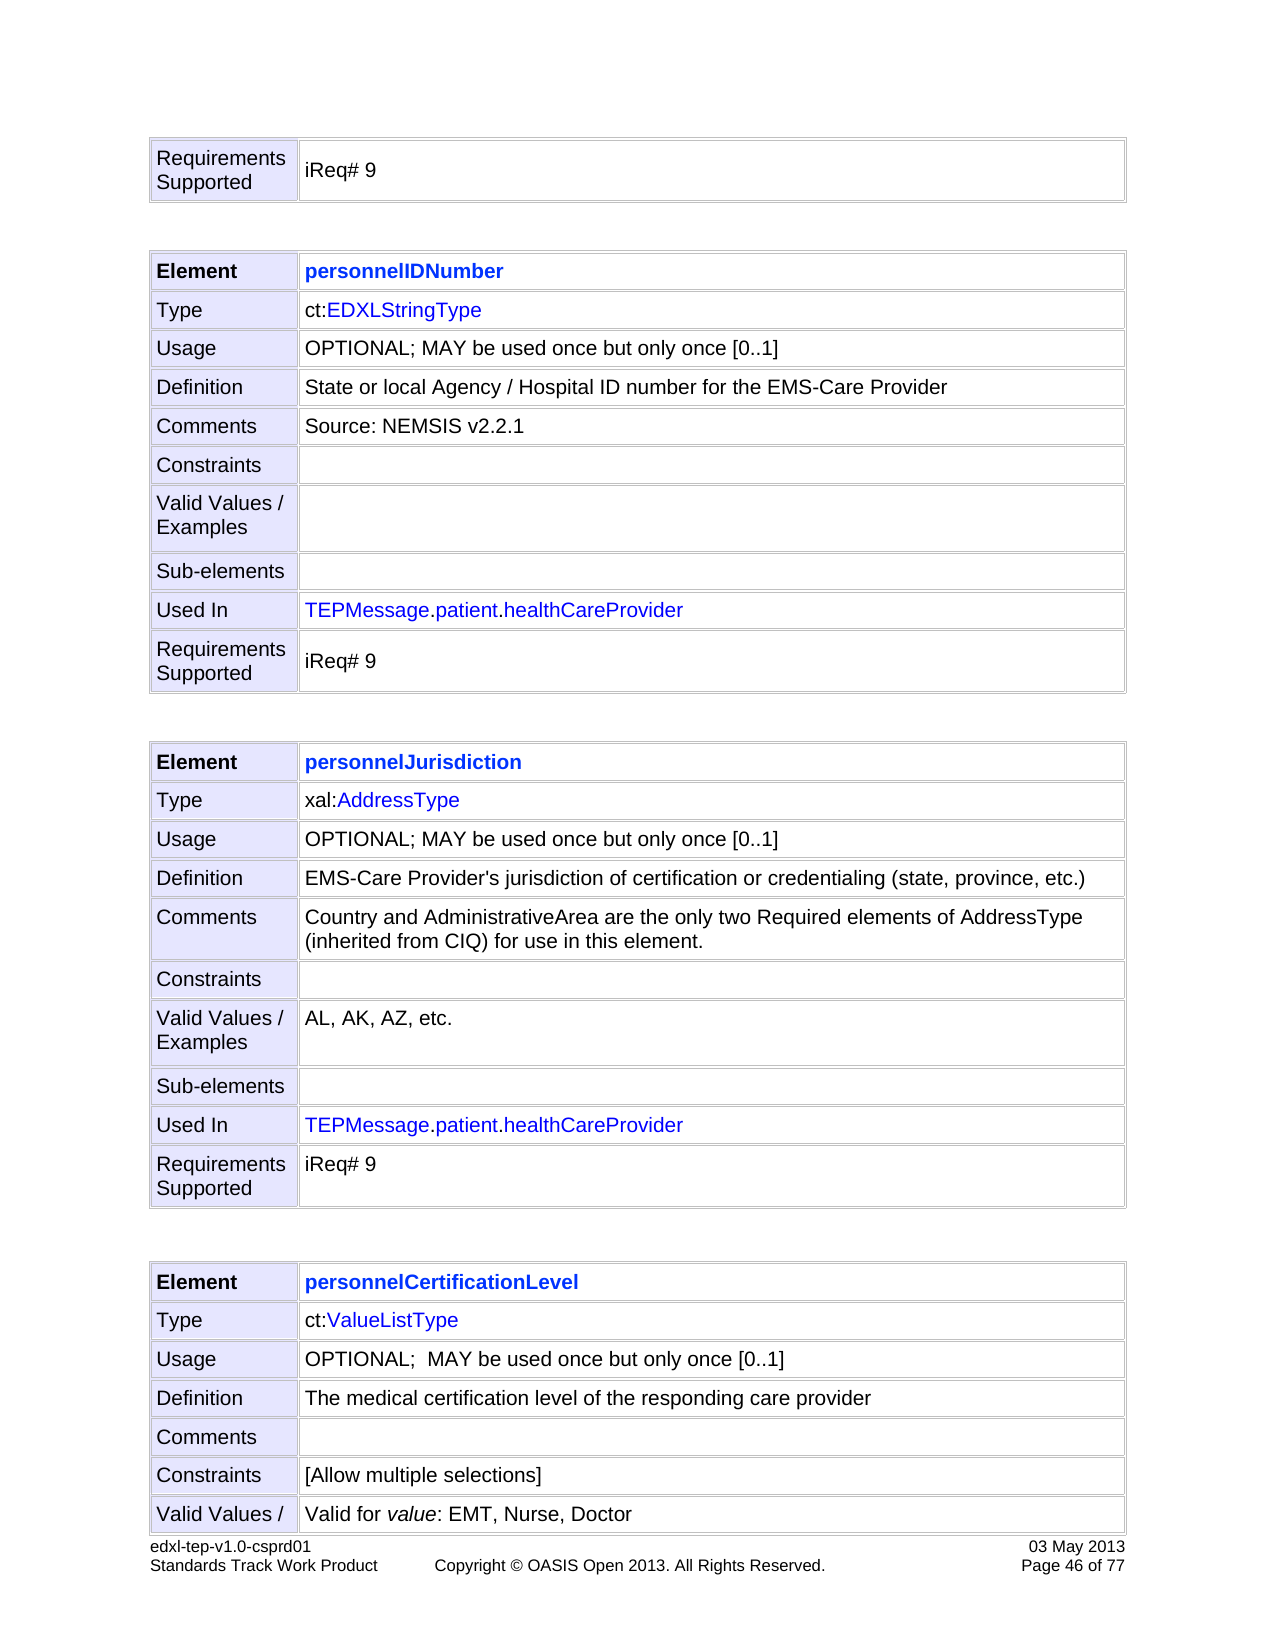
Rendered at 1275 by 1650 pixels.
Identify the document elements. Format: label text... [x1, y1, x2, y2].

table_cell Used In [152, 593, 297, 628]
table_cell Constraints [152, 1458, 297, 1493]
table_cell Valid Values / Examples [152, 1001, 297, 1065]
table_cell Type [152, 292, 297, 328]
table_cell Sub-elements [152, 1069, 297, 1104]
table_cell OPTIONAL; MAY be used once but only once [0..1] [300, 331, 1124, 366]
table_cell Requirements Supported [152, 631, 297, 691]
table_cell ct:EDXLStringType [300, 292, 1124, 328]
table_cell Country and AdministrativeArea are the only two Required elements of AddressType (inherited from CIQ) for use in this element. [300, 899, 1124, 959]
table_cell EMS-Care Provider's jurisdiction of certification or credentialing (state, province, etc.) [300, 861, 1124, 896]
table_cell Used In [152, 1107, 297, 1143]
table_cell Comments [152, 409, 297, 444]
table_header Element [152, 254, 297, 289]
table_header Element [152, 1264, 297, 1300]
table_cell iReq# 9 [300, 631, 1124, 691]
table_cell Definition [152, 1381, 297, 1416]
table_cell [300, 447, 1124, 483]
table_cell ct:ValueListType [300, 1303, 1124, 1338]
table_cell Constraints [152, 962, 297, 997]
table_cell Comments [152, 1419, 297, 1455]
table_cell [300, 1069, 1124, 1104]
table_header personnelCertificationLevel [300, 1264, 1124, 1300]
table_cell iReq# 9 [300, 1146, 1124, 1206]
table_cell Definition [152, 861, 297, 896]
table_cell [300, 962, 1124, 997]
table_cell iReq# 9 [300, 141, 1124, 200]
table_cell Valid for value: EMT, Nurse, Doctor [300, 1497, 1124, 1532]
table_cell [300, 554, 1124, 589]
table_cell TEPMessage.patient.healthCareProvider [300, 1107, 1124, 1143]
table_cell OPTIONAL; MAY be used once but only once [0..1] [300, 822, 1124, 857]
table_cell OPTIONAL; MAY be used once but only once [0..1] [300, 1342, 1124, 1377]
table_header Element [152, 744, 297, 780]
table_cell xal:AddressType [300, 783, 1124, 818]
table_cell State or local Agency / Hospital ID number for the EMS-Care Provider [300, 370, 1124, 405]
table_cell Type [152, 783, 297, 818]
table_cell Comments [152, 899, 297, 959]
table_cell Sub-elements [152, 554, 297, 589]
table_cell Type [152, 1303, 297, 1338]
table_cell The medical certification level of the responding care provider [300, 1381, 1124, 1416]
table_cell Definition [152, 370, 297, 405]
table_header personnelJurisdiction [300, 744, 1124, 780]
table_cell [300, 486, 1124, 551]
table_cell Requirements Supported [152, 1146, 297, 1206]
table_cell Usage [152, 1342, 297, 1377]
table_header personnelIDNumber [300, 254, 1124, 289]
table_cell Valid Values / Examples [152, 486, 297, 551]
table_cell Usage [152, 331, 297, 366]
table_cell Usage [152, 822, 297, 857]
table_cell [300, 1419, 1124, 1455]
table_cell Requirements Supported [152, 141, 297, 200]
table_cell Valid Values / [152, 1497, 297, 1532]
table_cell [Allow multiple selections] [300, 1458, 1124, 1493]
table_cell TEPMessage.patient.healthCareProvider [300, 593, 1124, 628]
table_cell Source: NEMSIS v2.2.1 [300, 409, 1124, 444]
table_cell Constraints [152, 447, 297, 483]
table_cell AL, AK, AZ, etc. [300, 1001, 1124, 1065]
